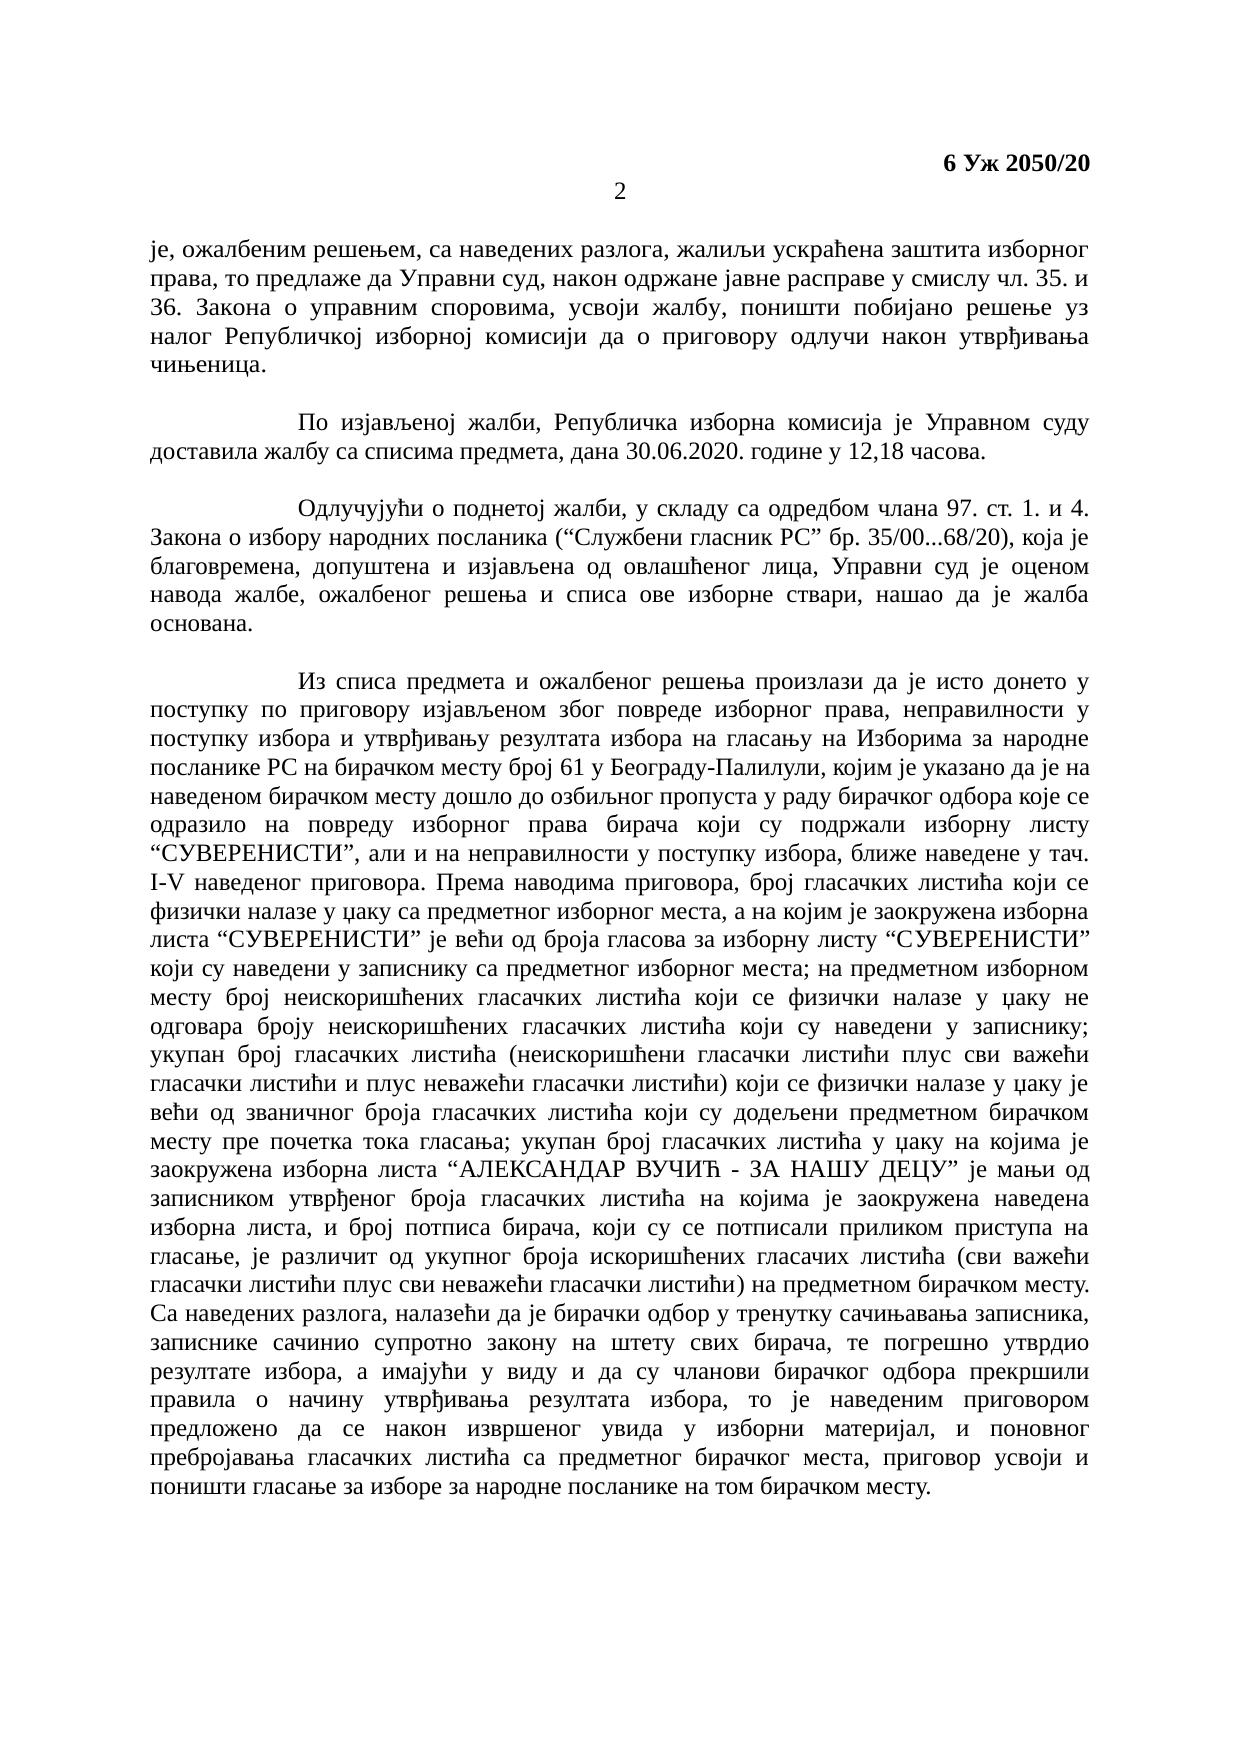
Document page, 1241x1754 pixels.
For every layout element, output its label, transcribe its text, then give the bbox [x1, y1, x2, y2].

text је, ожалбеним решењем, са наведених разлога, жалиљи ускраћена заштита изборног права, то предлаже да Управни суд, након одржане јавне расправе у смислу чл. 35. и 36. Закона о управним споровима, усвоји жалбу, поништи побијано решење уз налог Републичкој изборној комисији да о приговору одлучи након утврђивања чињеница. [150, 234, 1090, 378]
text Из списа предмета и ожалбеног решења произлази да је исто донето у поступку по приговору изјављеном због повреде изборног права, неправилности у поступку избора и утврђивању резултата избора на гласању на Изборима за народне посланике РС на бирачком месту број 61 у Београду-Палилули, којим је указано да је на наведеном бирачком месту дошло до озбиљног пропуста у раду бирачког одбора које се одразило на повреду изборног права бирача који су подржали изборну листу “СУВЕРЕНИСТИ”, али и на неправилности у поступку избора, ближе наведене у тач. I-V наведеног приговора. Према наводима приговора, број гласачких листића који се физички налазе у џаку са предметног изборног места, а на којим је заокружена изборна листа “СУВЕРЕНИСТИ” је већи од броја гласова за изборну листу “СУВЕРЕНИСТИ” који су наведени у записнику са предметног изборног места; на предметном изборном месту број неискоришћених гласачких листића који се физички налазе у џаку не одговара броју неискоришћених гласачких листића који су наведени у записнику; укупан број гласачких листића (неискоришћени гласачки листићи плус сви важећи гласачки листићи и плус неважећи гласачки листићи) који се физички налазе у џаку је већи од званичног броја гласачких листића који су додељени предметном бирачком месту пре почетка тока гласања; укупан број гласачких листића у џаку на којима је заокружена изборна листа “АЛЕКСАНДАР ВУЧИЋ - ЗА НАШУ ДЕЦУ” је мањи од записником утврђеног броја гласачких листића на којима је заокружена наведена изборна листа, и број потписа бирача, који су се потписали приликом приступа на гласање, је различит од укупног броја искоришћених гласачих листића (сви важећи гласачки листићи плус сви неважећи гласачки листићи) на предметном бирачком месту. Са наведених разлога, налазећи да је бирачки одбор у тренутку сачињавања записника, записнике сачинио супротно закону на штету свих бирача, те погрешно утврдио резултате избора, а имајући у виду и да су чланови бирачког одбора прекршили правила о начину утврђивања резултата избора, то је наведеним приговором предложено да се након извршеног увида у изборни материјал, и поновног пребројавања гласачких листића са предметног бирачког места, приговор усвоји и поништи гласање за изборе за народне посланике на том бирачком месту. [150, 666, 1090, 1499]
text По изјављеној жалби, Републичка изборна комисија је Управном суду доставила жалбу са списима предмета, дана 30.06.2020. године у 12,18 часова. [150, 407, 1090, 464]
text Одлучујући о поднетој жалби, у складу са одредбом члана 97. ст. 1. и 4. Закона о избору народних посланика (“Службени гласник РС” бр. 35/00...68/20), која је благовремена, допуштена и изјављена од овлашћеног лица, Управни суд је оценом навода жалбе, ожалбеног решења и списа ове изборне ствари, нашао да је жалба основана. [150, 493, 1090, 637]
